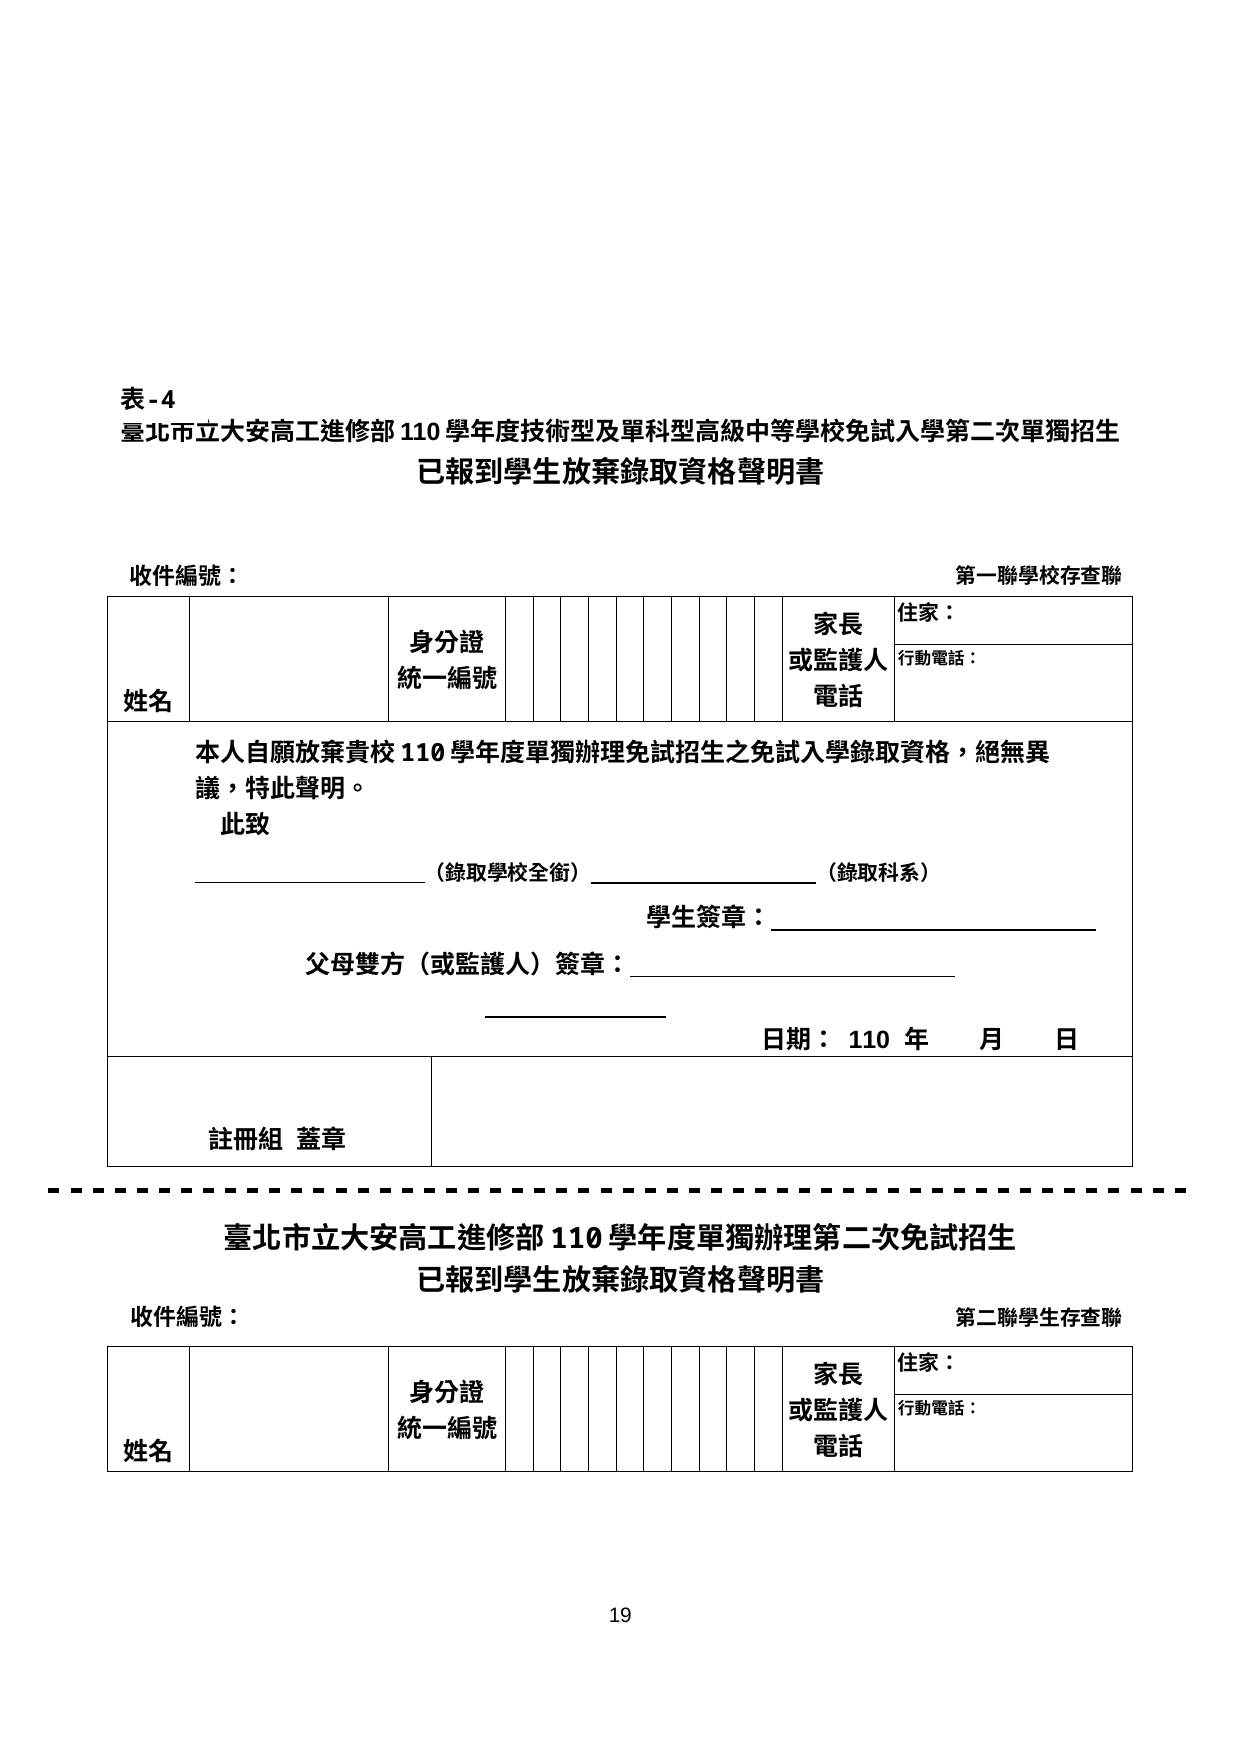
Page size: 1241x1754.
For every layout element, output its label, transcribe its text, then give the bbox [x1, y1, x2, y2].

table_header 住家： [895, 597, 1132, 644]
table_header [672, 1347, 699, 1471]
table_header [617, 597, 643, 721]
table_header 家長 或監護人電話 [783, 1347, 894, 1471]
table_header [672, 597, 699, 721]
table_header 身分證 統一編號 [389, 1347, 505, 1471]
table_cell 註冊組 蓋章 [108, 1057, 431, 1166]
table_header [727, 597, 754, 721]
table_header [700, 597, 726, 721]
table_cell 行動電話： [895, 645, 1132, 721]
table_header [755, 597, 782, 721]
table_header [190, 1347, 388, 1471]
text 收件編號： 第二聯學生存查聯 [118, 1299, 1122, 1332]
table_header 姓名 [108, 1347, 189, 1471]
table_header [589, 1347, 616, 1471]
table_header [534, 1347, 560, 1471]
table_header [561, 597, 588, 721]
text 臺北市立大安高工進修部110學年度技術型及單科型高級中等學校免試入學第二次單獨招生 [106, 372, 1122, 448]
table_cell [432, 1057, 1132, 1166]
table_header [190, 597, 388, 721]
table_cell 本人自願放棄貴校110學年度單獨辦理免試招生之免試入學錄取資格，絕無異議，特此聲明。 此致 （錄取學校全銜） （錄取科系） 學生簽章： 父母雙方（或監護人）簽章： 日期： 110 年 月 日 [108, 722, 1132, 1056]
text 表-4 [121, 379, 193, 416]
table_header [561, 1347, 588, 1471]
table_header [589, 597, 616, 721]
table_header [617, 1347, 643, 1471]
text 收件編號： 第一聯學校存查聯 [118, 533, 1122, 596]
table_cell 行動電話： [895, 1395, 1132, 1471]
table_header 住家： [895, 1347, 1132, 1394]
table_header [727, 1347, 754, 1471]
text 已報到學生放棄錄取資格聲明書 [118, 1257, 1122, 1299]
table_header [644, 1347, 671, 1471]
table_header [700, 1347, 726, 1471]
table_header 家長 或監護人電話 [783, 597, 894, 721]
table_header [506, 1347, 533, 1471]
table_header [755, 1347, 782, 1471]
table_header 姓名 [108, 597, 189, 721]
text 臺北市立大安高工進修部110學年度單獨辦理第二次免試招生 [118, 1214, 1122, 1257]
table_header [506, 597, 533, 721]
text 已報到學生放棄錄取資格聲明書 [118, 448, 1122, 490]
table_header [644, 597, 671, 721]
table_header [534, 597, 560, 721]
table_header 身分證 統一編號 [389, 597, 505, 721]
